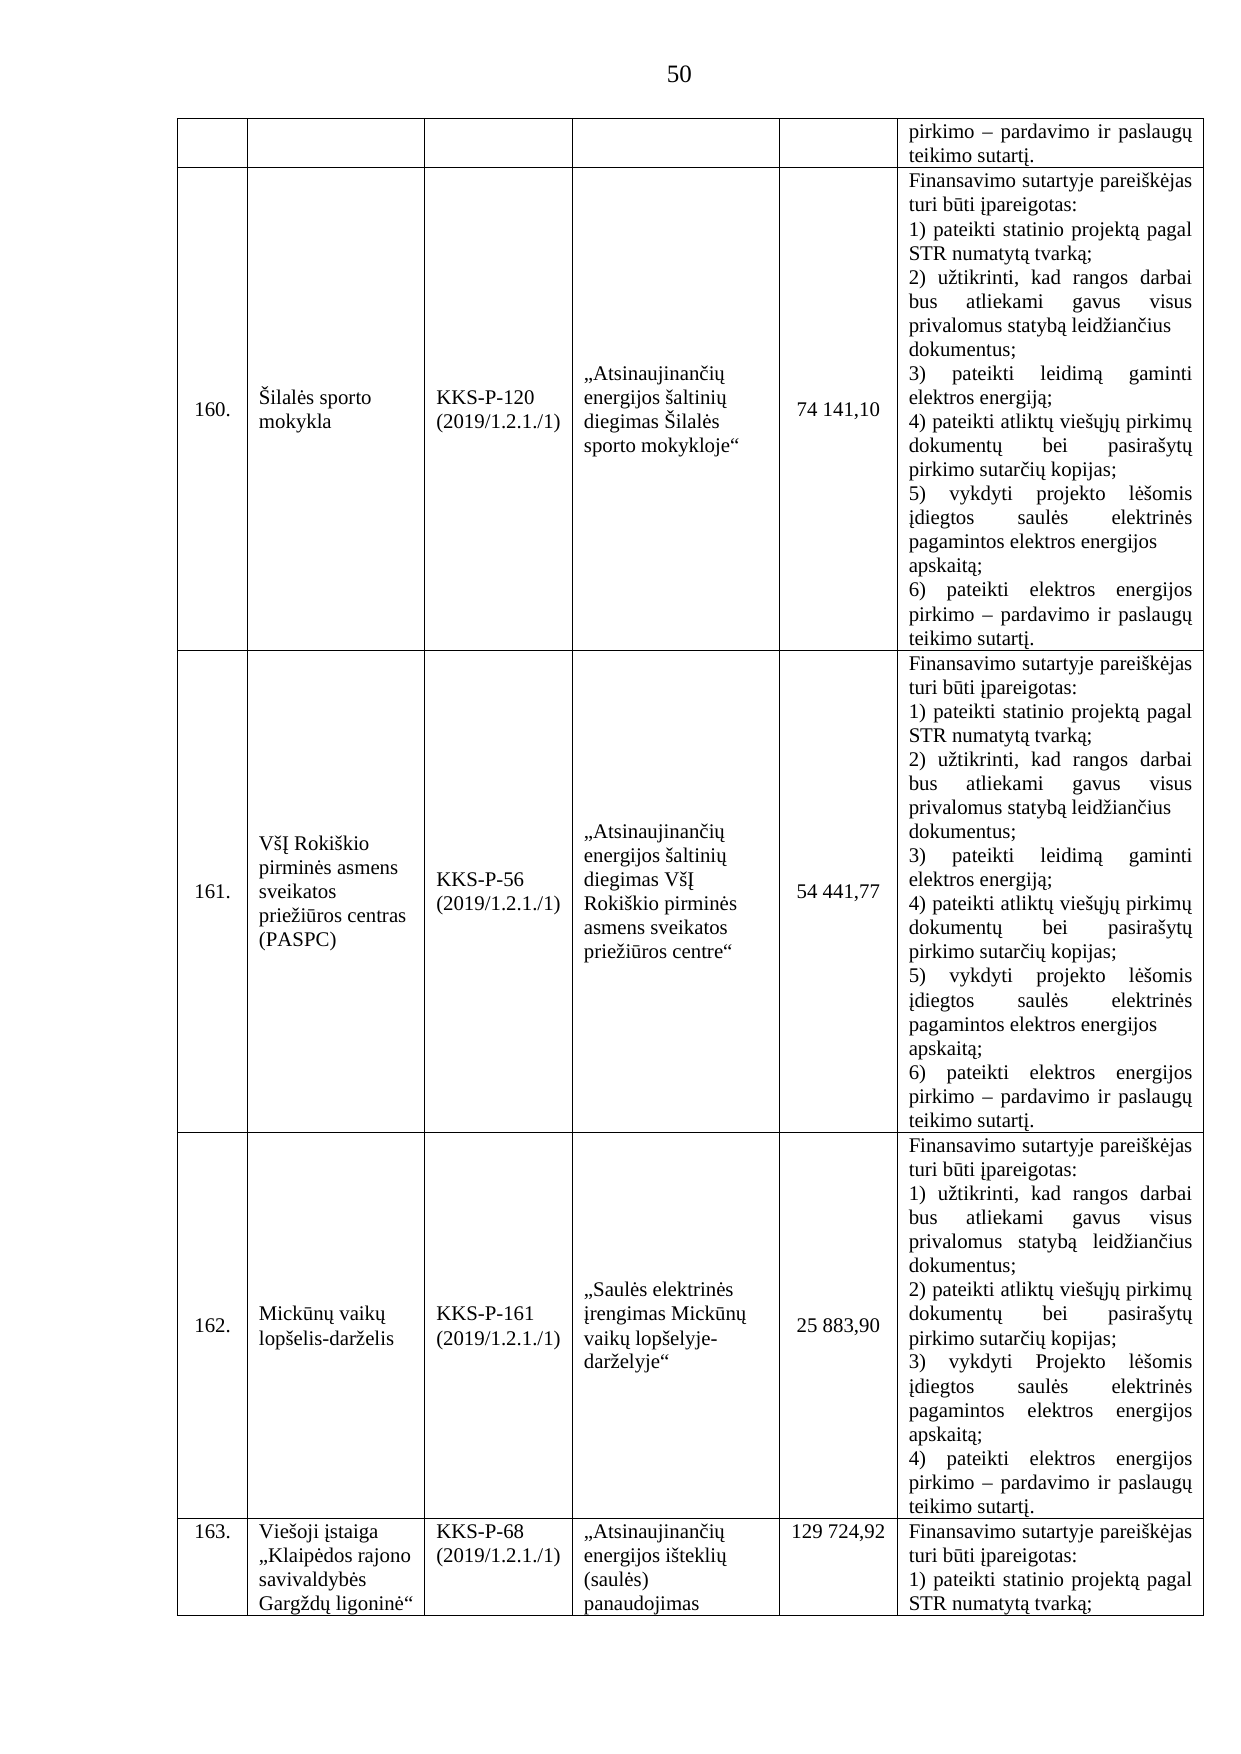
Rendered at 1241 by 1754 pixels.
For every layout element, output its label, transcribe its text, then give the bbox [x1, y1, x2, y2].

table_cell [248, 119, 424, 167]
table_cell Viešoji įstaiga „Klaipėdos rajono savivaldybės Gargždų ligoninė“ [248, 1519, 424, 1615]
table_cell KKS-P-56 (2019/1.2.1./1) [425, 651, 572, 1132]
table_cell VšĮ Rokiškio pirminės asmens sveikatos priežiūros centras (PASPC) [248, 651, 424, 1132]
table_cell „Atsinaujinančių energijos šaltinių diegimas VšĮ Rokiškio pirminės asmens sveikatos priežiūros centre“ [573, 651, 779, 1132]
table_cell Finansavimo sutartyje pareiškėjas turi būti įpareigotas: 1) pateikti statinio projektą pagal STR numatytą tvarką; [898, 1519, 1203, 1615]
table_cell Finansavimo sutartyje pareiškėjas turi būti įpareigotas: 1) užtikrinti, kad rangos darbai bus atliekami gavus visus privalomus statybą leidžiančius dokumentus; 2) pateikti atliktų viešųjų pirkimų dokumentų bei pasirašytų pirkimo sutarčių kopijas; 3) vykdyti Projekto lėšomis įdiegtos saulės elektrinės pagamintos elektros energijos apskaitą; 4) pateikti elektros energijos pirkimo – pardavimo ir paslaugų teikimo sutartį. [898, 1133, 1203, 1518]
table_cell [780, 119, 897, 167]
table_cell „Atsinaujinančių energijos šaltinių diegimas Šilalės sporto mokykloje“ [573, 168, 779, 649]
table_cell pirkimo – pardavimo ir paslaugų teikimo sutartį. [898, 119, 1203, 167]
table_cell 54 441,77 [780, 651, 897, 1132]
table_cell KKS-P-161 (2019/1.2.1./1) [425, 1133, 572, 1518]
table_cell Šilalės sporto mokykla [248, 168, 424, 649]
table_cell 74 141,10 [780, 168, 897, 649]
table_cell KKS-P-120 (2019/1.2.1./1) [425, 168, 572, 649]
table_cell Mickūnų vaikų lopšelis-darželis [248, 1133, 424, 1518]
table_cell Finansavimo sutartyje pareiškėjas turi būti įpareigotas: 1) pateikti statinio projektą pagal STR numatytą tvarką; 2) užtikrinti, kad rangos darbai bus atliekami gavus visus privalomus statybą leidžiančius dokumentus; 3) pateikti leidimą gaminti elektros energiją; 4) pateikti atliktų viešųjų pirkimų dokumentų bei pasirašytų pirkimo sutarčių kopijas; 5) vykdyti projekto lėšomis įdiegtos saulės elektrinės pagamintos elektros energijos apskaitą; 6) pateikti elektros energijos pirkimo – pardavimo ir paslaugų teikimo sutartį. [898, 651, 1203, 1132]
table_cell 160. [178, 168, 247, 649]
table_cell 25 883,90 [780, 1133, 897, 1518]
table_cell „Saulės elektrinės įrengimas Mickūnų vaikų lopšelyje-darželyje“ [573, 1133, 779, 1518]
table_cell „Atsinaujinančių energijos išteklių (saulės) panaudojimas [573, 1519, 779, 1615]
table_cell 129 724,92 [780, 1519, 897, 1615]
table_cell 163. [178, 1519, 247, 1615]
table_cell KKS-P-68 (2019/1.2.1./1) [425, 1519, 572, 1615]
table_cell Finansavimo sutartyje pareiškėjas turi būti įpareigotas: 1) pateikti statinio projektą pagal STR numatytą tvarką; 2) užtikrinti, kad rangos darbai bus atliekami gavus visus privalomus statybą leidžiančius dokumentus; 3) pateikti leidimą gaminti elektros energiją; 4) pateikti atliktų viešųjų pirkimų dokumentų bei pasirašytų pirkimo sutarčių kopijas; 5) vykdyti projekto lėšomis įdiegtos saulės elektrinės pagamintos elektros energijos apskaitą; 6) pateikti elektros energijos pirkimo – pardavimo ir paslaugų teikimo sutartį. [898, 168, 1203, 649]
table_cell [178, 119, 247, 167]
table_cell 162. [178, 1133, 247, 1518]
table_cell [573, 119, 779, 167]
table_cell 161. [178, 651, 247, 1132]
table_cell [425, 119, 572, 167]
